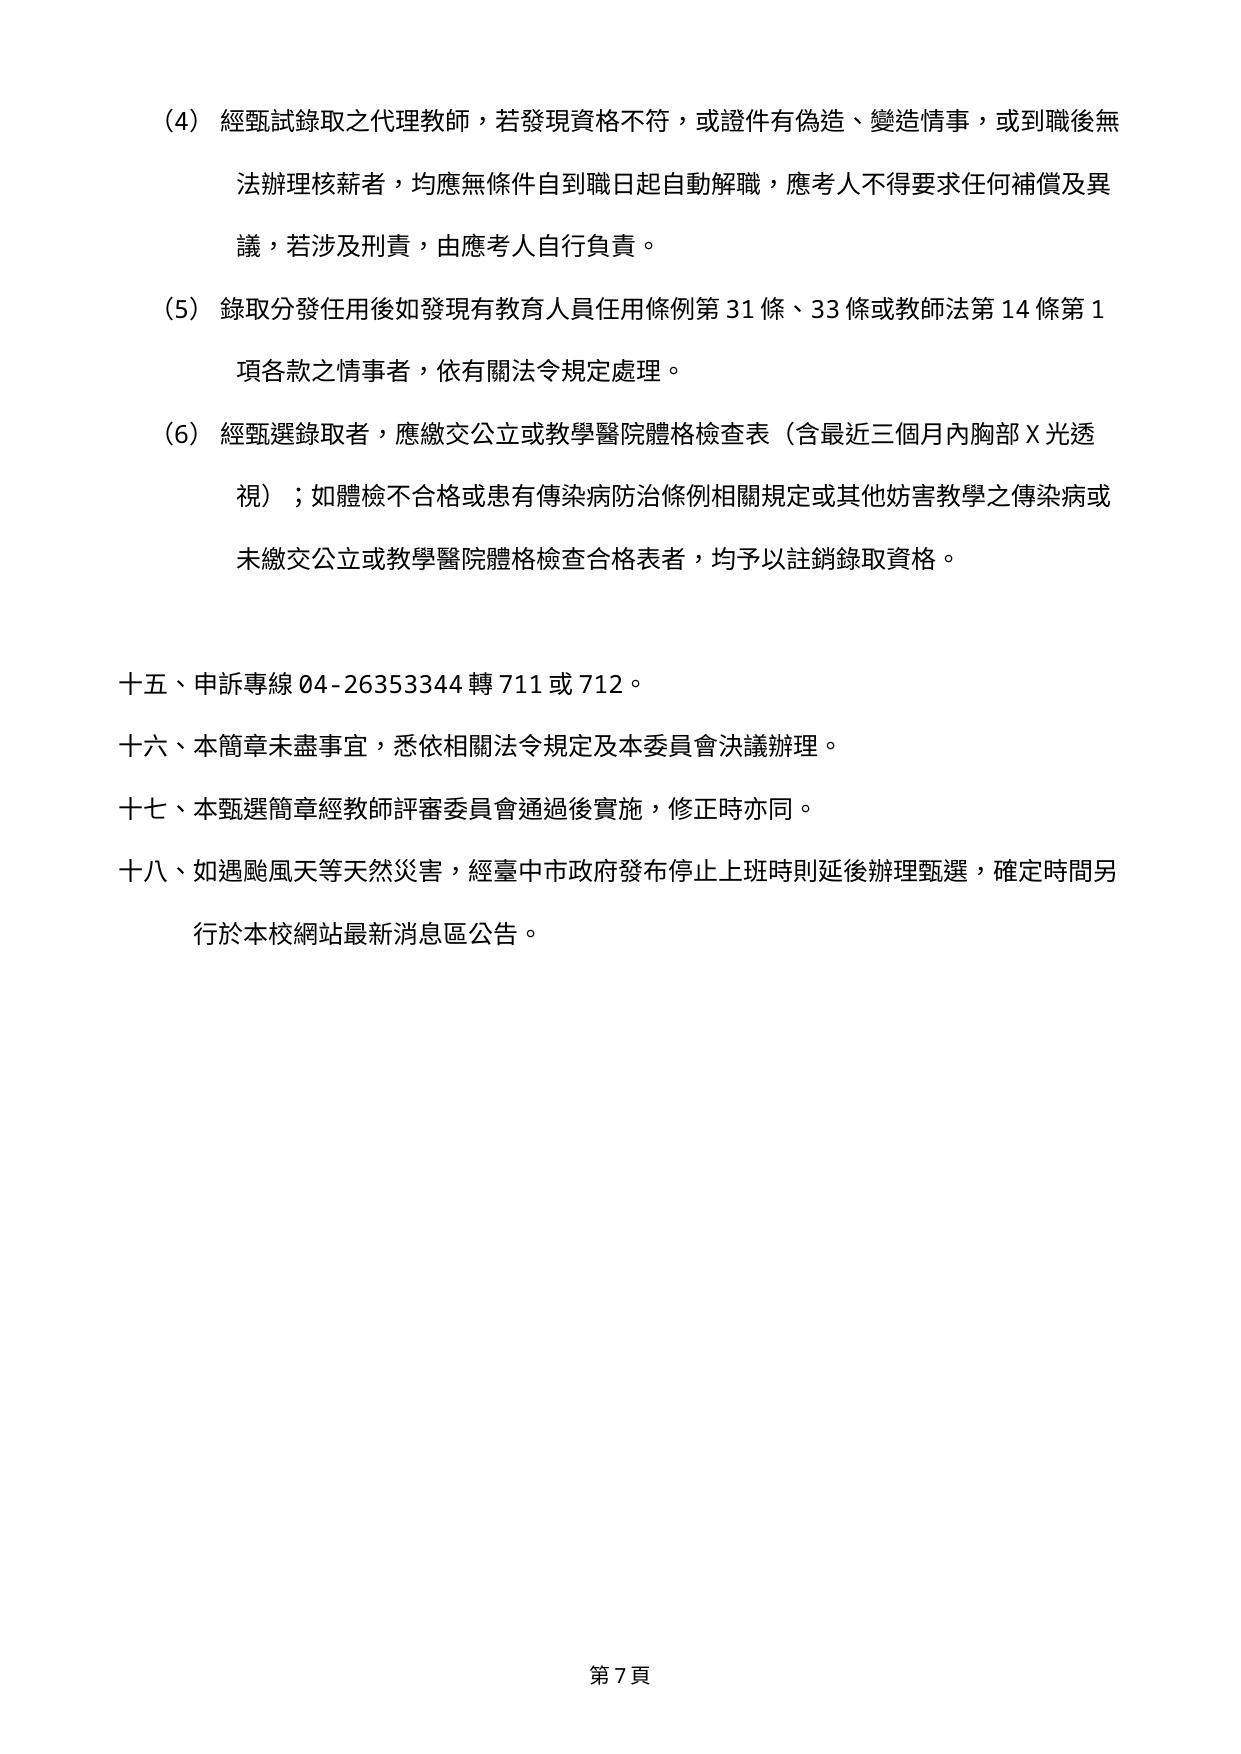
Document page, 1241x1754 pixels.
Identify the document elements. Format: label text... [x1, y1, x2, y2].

text 十八、如遇颱風天等天然災害，經臺中市政府發布停止上班時則延後辦理甄選，確定時間另行於本校網站最新消息區公告。 [118, 828, 1122, 953]
text 十五、申訴專線04-26353344轉711或712。 [118, 641, 1122, 703]
list 經甄選錄取者，應繳交公立或教學醫院體格檢查表（含最近三個月內胸部X光透視）；如體檢不合格或患有傳染病防治條例相關規定或其他妨害教學之傳染病或未繳交公立或教學醫院體格檢查合格表者，均予以註銷錄取資格。 [149, 391, 1122, 578]
list 錄取分發任用後如發現有教育人員任用條例第31條、33條或教師法第14條第1項各款之情事者，依有關法令規定處理。 [149, 266, 1122, 391]
text 十六、本簡章未盡事宜，悉依相關法令規定及本委員會決議辦理。 [118, 703, 1122, 766]
list 經甄試錄取之代理教師，若發現資格不符，或證件有偽造、變造情事，或到職後無法辦理核薪者，均應無條件自到職日起自動解職，應考人不得要求任何補償及異議，若涉及刑責，由應考人自行負責。 [149, 78, 1122, 266]
text 十七、本甄選簡章經教師評審委員會通過後實施，修正時亦同。 [118, 766, 1122, 828]
